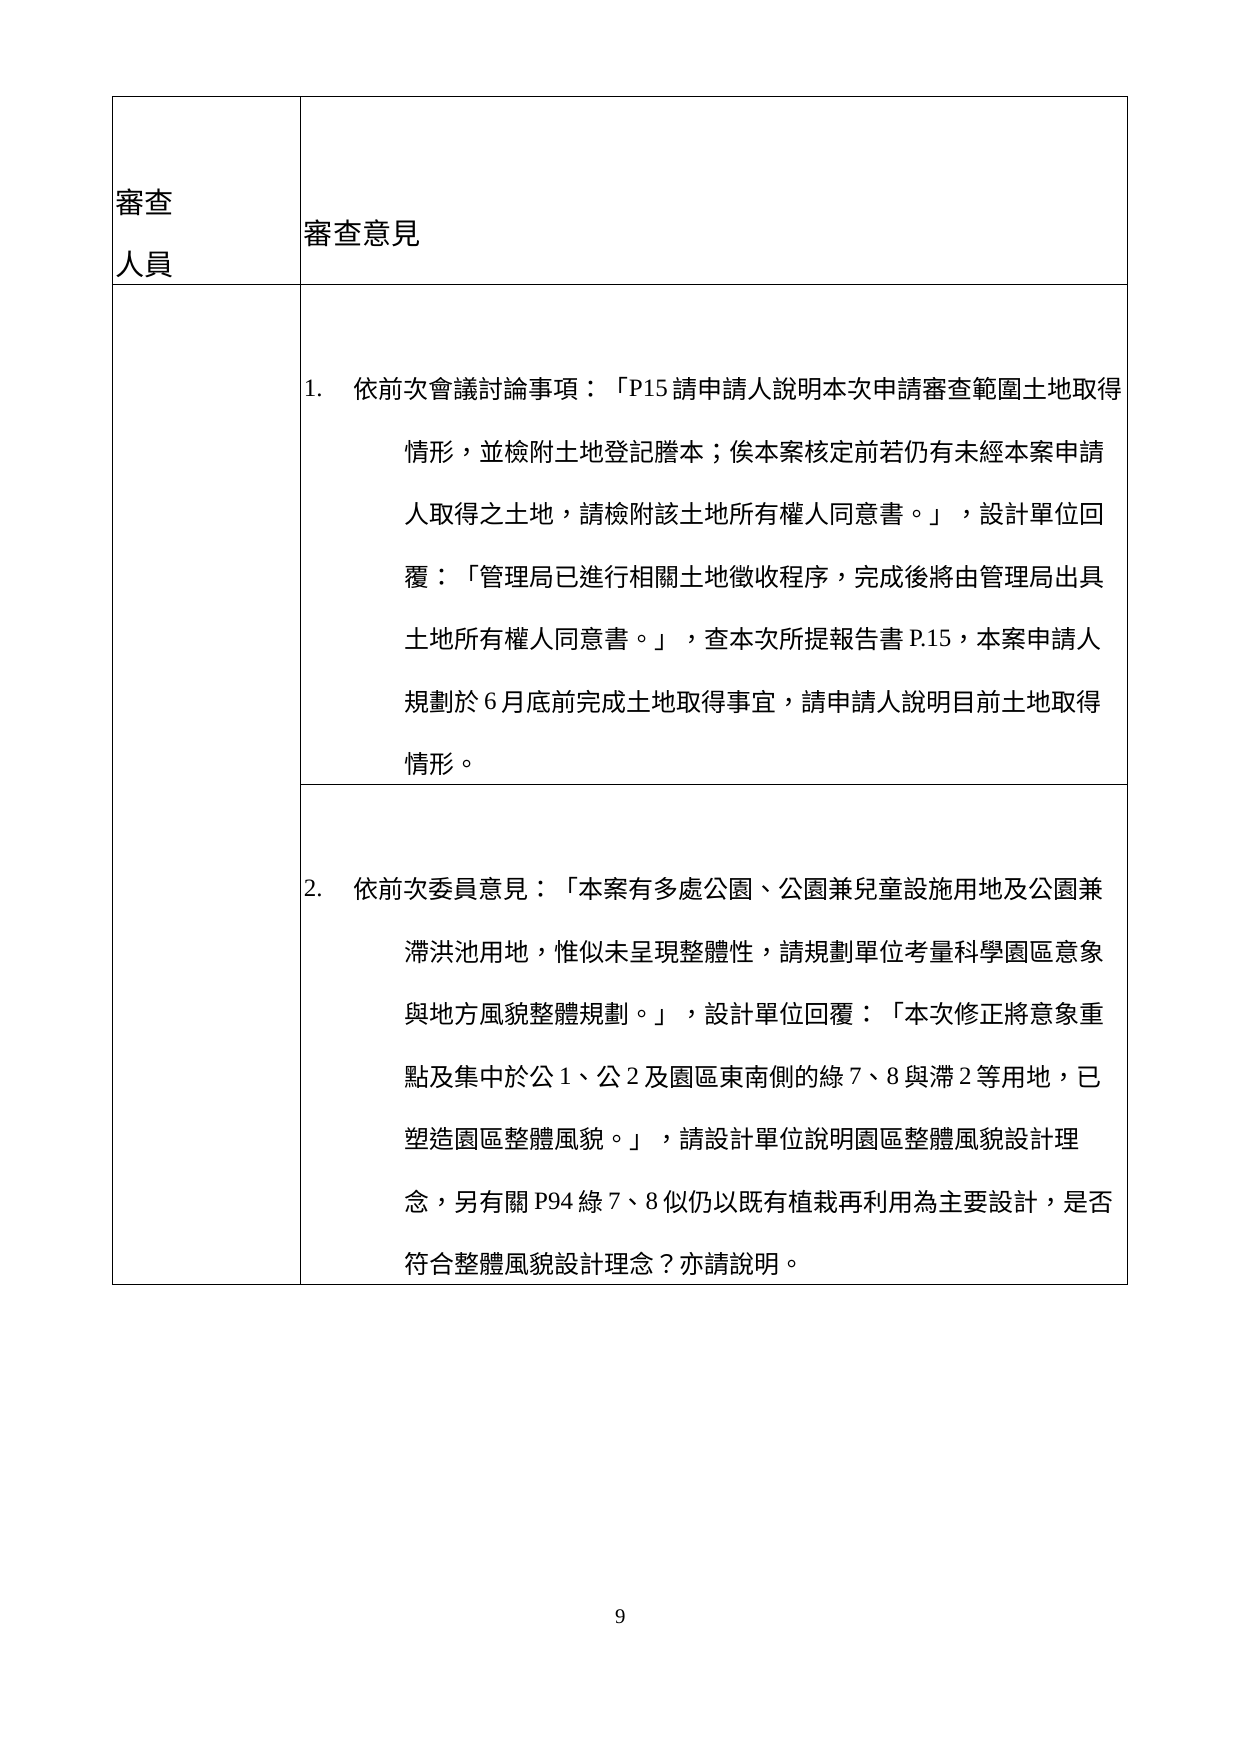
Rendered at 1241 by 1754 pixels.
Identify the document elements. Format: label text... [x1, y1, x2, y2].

table_header 審查 人員 [113, 97, 300, 284]
table_header 審查意見 [301, 97, 1127, 284]
table_cell 依前次會議討論事項：「P15請申請人說明本次申請審查範圍土地取得情形，並檢附土地登記謄本；俟本案核定前若仍有未經本案申請人取得之土地，請檢附該土地所有權人同意書。」，設計單位回覆：「管理局已進行相關土地徵收程序，完成後將由管理局出具土地所有權人同意書。」，查本次所提報告書P.15，本案申請人規劃於6月底前完成土地取得事宜，請申請人說明目前土地取得情形。 [301, 285, 1127, 784]
table_cell [113, 285, 300, 1284]
table_cell 依前次委員意見：「本案有多處公園、公園兼兒童設施用地及公園兼滯洪池用地，惟似未呈現整體性，請規劃單位考量科學園區意象與地方風貌整體規劃。」，設計單位回覆：「本次修正將意象重點及集中於公1、公2及園區東南側的綠7、8與滯2等用地，已塑造園區整體風貌。」，請設計單位說明園區整體風貌設計理念，另有關P94綠7、8似仍以既有植栽再利用為主要設計，是否符合整體風貌設計理念？亦請說明。 [301, 785, 1127, 1284]
